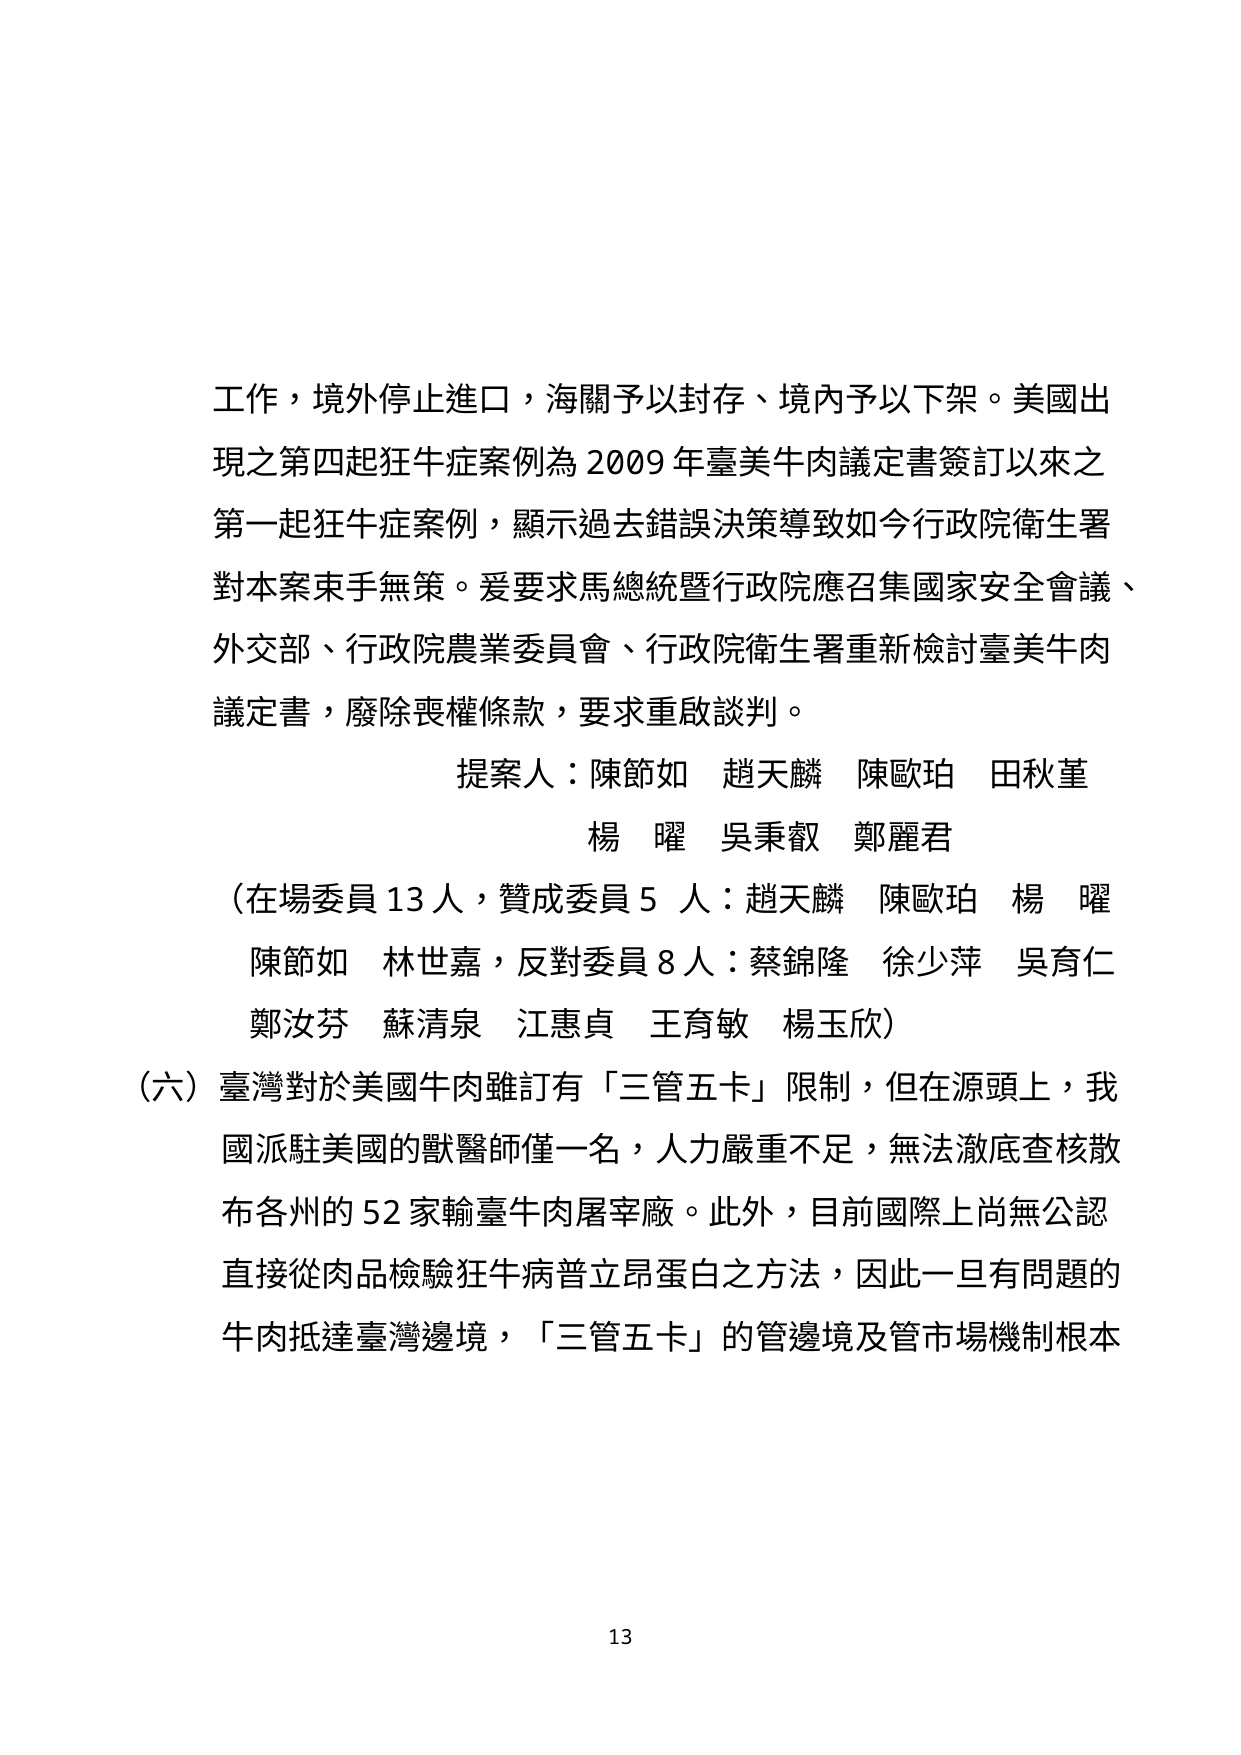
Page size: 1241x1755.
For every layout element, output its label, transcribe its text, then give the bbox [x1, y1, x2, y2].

text 提案人：陳節如 趙天麟 陳歐珀 田秋堇 楊 曜 吳秉叡 鄭麗君 [456, 731, 1122, 856]
text （在場委員13人，贊成委員5 人：趙天麟 陳歐珀 楊 曜 陳節如 林世嘉，反對委員8人：蔡錦隆 徐少萍 吳育仁 鄭汝芬 蘇清泉 江惠貞 王育敏 楊玉欣） [211, 856, 1122, 1043]
text （六）臺灣對於美國牛肉雖訂有「三管五卡」限制，但在源頭上，我國派駐美國的獸醫師僅一名，人力嚴重不足，無法澈底查核散布各州的52家輸臺牛肉屠宰廠。此外，目前國際上尚無公認直接從肉品檢驗狂牛病普立昂蛋白之方法，因此一旦有問題的牛肉抵達臺灣邊境，「三管五卡」的管邊境及管市場機制根本無法發揮作用，而我國用於邊境檢疫的一億元經費也如同虛擲。由此可見，就狂牛症而言，檢驗及防疫之重點應當是在境外檢驗及源頭管理。爰此，請行政院農業委員會研擬將原本用於邊境檢驗之一億元經費，委託國際具公信力之驗證單位，比照歐盟模式至輸臺牛隻畜養牧場及屠宰場進行檢驗，以落實源頭管理，確保我國國民食用的是高品質、安全無虞之「歐盟等級」肉品;並請在研討完成後將該報告提交立法院社會福利及衛生環境委員會。 [118, 1043, 1122, 1356]
text （五）行政院衛生署應依據世界貿易組織食品檢驗與動植物檢疫協定(SPS)第5條第7款賦予WTO會員的食品安全主權，並仿效南韓執政黨新世界黨作法，暫停美國牛肉相關檢疫(含三管五卡)工作，境外停止進口，海關予以封存、境內予以下架。美國出現之第四起狂牛症案例為2009年臺美牛肉議定書簽訂以來之第一起狂牛症案例，顯示過去錯誤決策導致如今行政院衛生署對本案束手無策。爰要求馬總統暨行政院應召集國家安全會議、外交部、行政院農業委員會、行政院衛生署重新檢討臺美牛肉議定書，廢除喪權條款，要求重啟談判。 [118, 356, 1122, 731]
